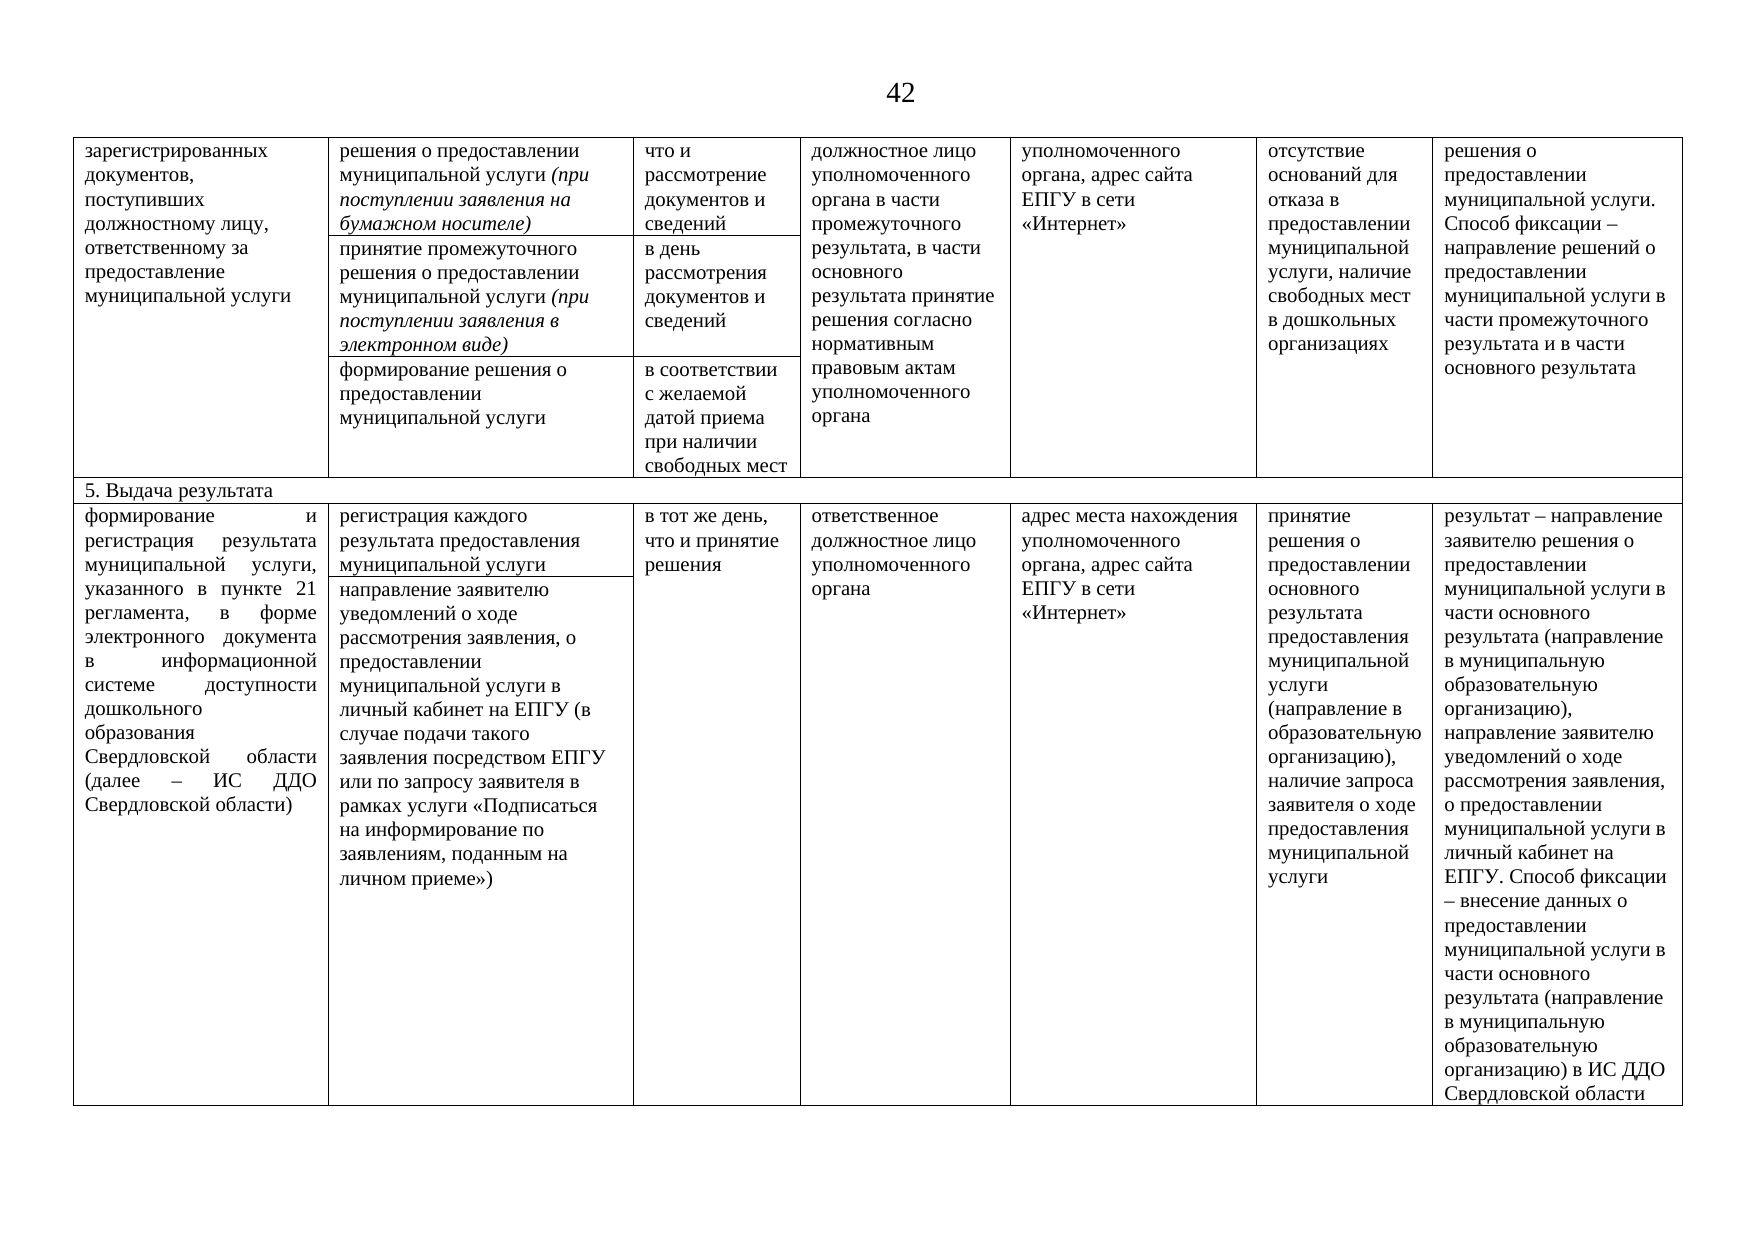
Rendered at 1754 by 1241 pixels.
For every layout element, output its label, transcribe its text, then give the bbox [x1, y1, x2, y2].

table_cell 5. Выдача результата [74, 478, 1682, 502]
table_cell в день рассмотрения документов и сведений [634, 236, 800, 356]
table_cell результат – направление заявителю решения о предоставлении муниципальной услуги в части основного результата (направление в муниципальную образовательную организацию), направление заявителю уведомлений о ходе рассмотрения заявления, о предоставлении муниципальной услуги в личный кабинет на ЕПГУ. Способ фиксации – внесение данных о предоставлении муниципальной услуги в части основного результата (направление в муниципальную образовательную организацию) в ИС ДДО Свердловской области [1433, 504, 1682, 1105]
table_cell зарегистрированных документов, поступивших должностному лицу, ответственному за предоставление муниципальной услуги [74, 138, 328, 477]
table_cell уполномоченного органа, адрес сайта ЕПГУ в сети «Интернет» [1011, 138, 1256, 477]
table_cell отсутствие оснований для отказа в предоставлении муниципальной услуги, наличие свободных мест в дошкольных организациях [1257, 138, 1432, 477]
table_cell формирование решения о предоставлении муниципальной услуги [329, 357, 633, 477]
table_cell адрес места нахождения уполномоченного органа, адрес сайта ЕПГУ в сети «Интернет» [1011, 504, 1256, 1105]
table_cell регистрация каждого результата предоставления муниципальной услуги [329, 504, 633, 576]
table_cell ответственное должностное лицо уполномоченного органа [801, 504, 1010, 1105]
table_cell решения о предоставлении муниципальной услуги. Способ фиксации –направление решений о предоставлении муниципальной услуги в части промежуточного результата и в части основного результата [1433, 138, 1682, 477]
table_cell формирование и регистрация результата муниципальной услуги, указанного в пункте 21 регламента, в форме электронного документа в информационной системе доступности дошкольного образования Свердловской области (далее – ИС ДДО Свердловской области) [74, 504, 328, 1105]
table_cell направление заявителю уведомлений о ходе рассмотрения заявления, о предоставлении муниципальной услуги в личный кабинет на ЕПГУ (в случае подачи такого заявления посредством ЕПГУ или по запросу заявителя в рамках услуги «Подписаться на информирование по заявлениям, поданным на личном приеме») [329, 577, 633, 1105]
table_cell что и рассмотрение документов и сведений [634, 138, 800, 234]
table_cell решения о предоставлении муниципальной услуги (при поступлении заявления на бумажном носителе) [329, 138, 633, 234]
table_cell принятие решения о предоставлении основного результата предоставления муниципальной услуги (направление в образовательную организацию), наличие запроса заявителя о ходе предоставления муниципальной услуги [1257, 504, 1432, 1105]
table_cell должностное лицо уполномоченного органа в части промежуточного результата, в части основного результата принятие решения согласно нормативным правовым актам уполномоченного органа [801, 138, 1010, 477]
table_cell в тот же день, что и принятие решения [634, 504, 800, 1105]
table_cell принятие промежуточного решения о предоставлении муниципальной услуги (при поступлении заявления в электронном виде) [329, 236, 633, 356]
table_cell в соответствии с желаемой датой приема при наличии свободных мест [634, 357, 800, 477]
